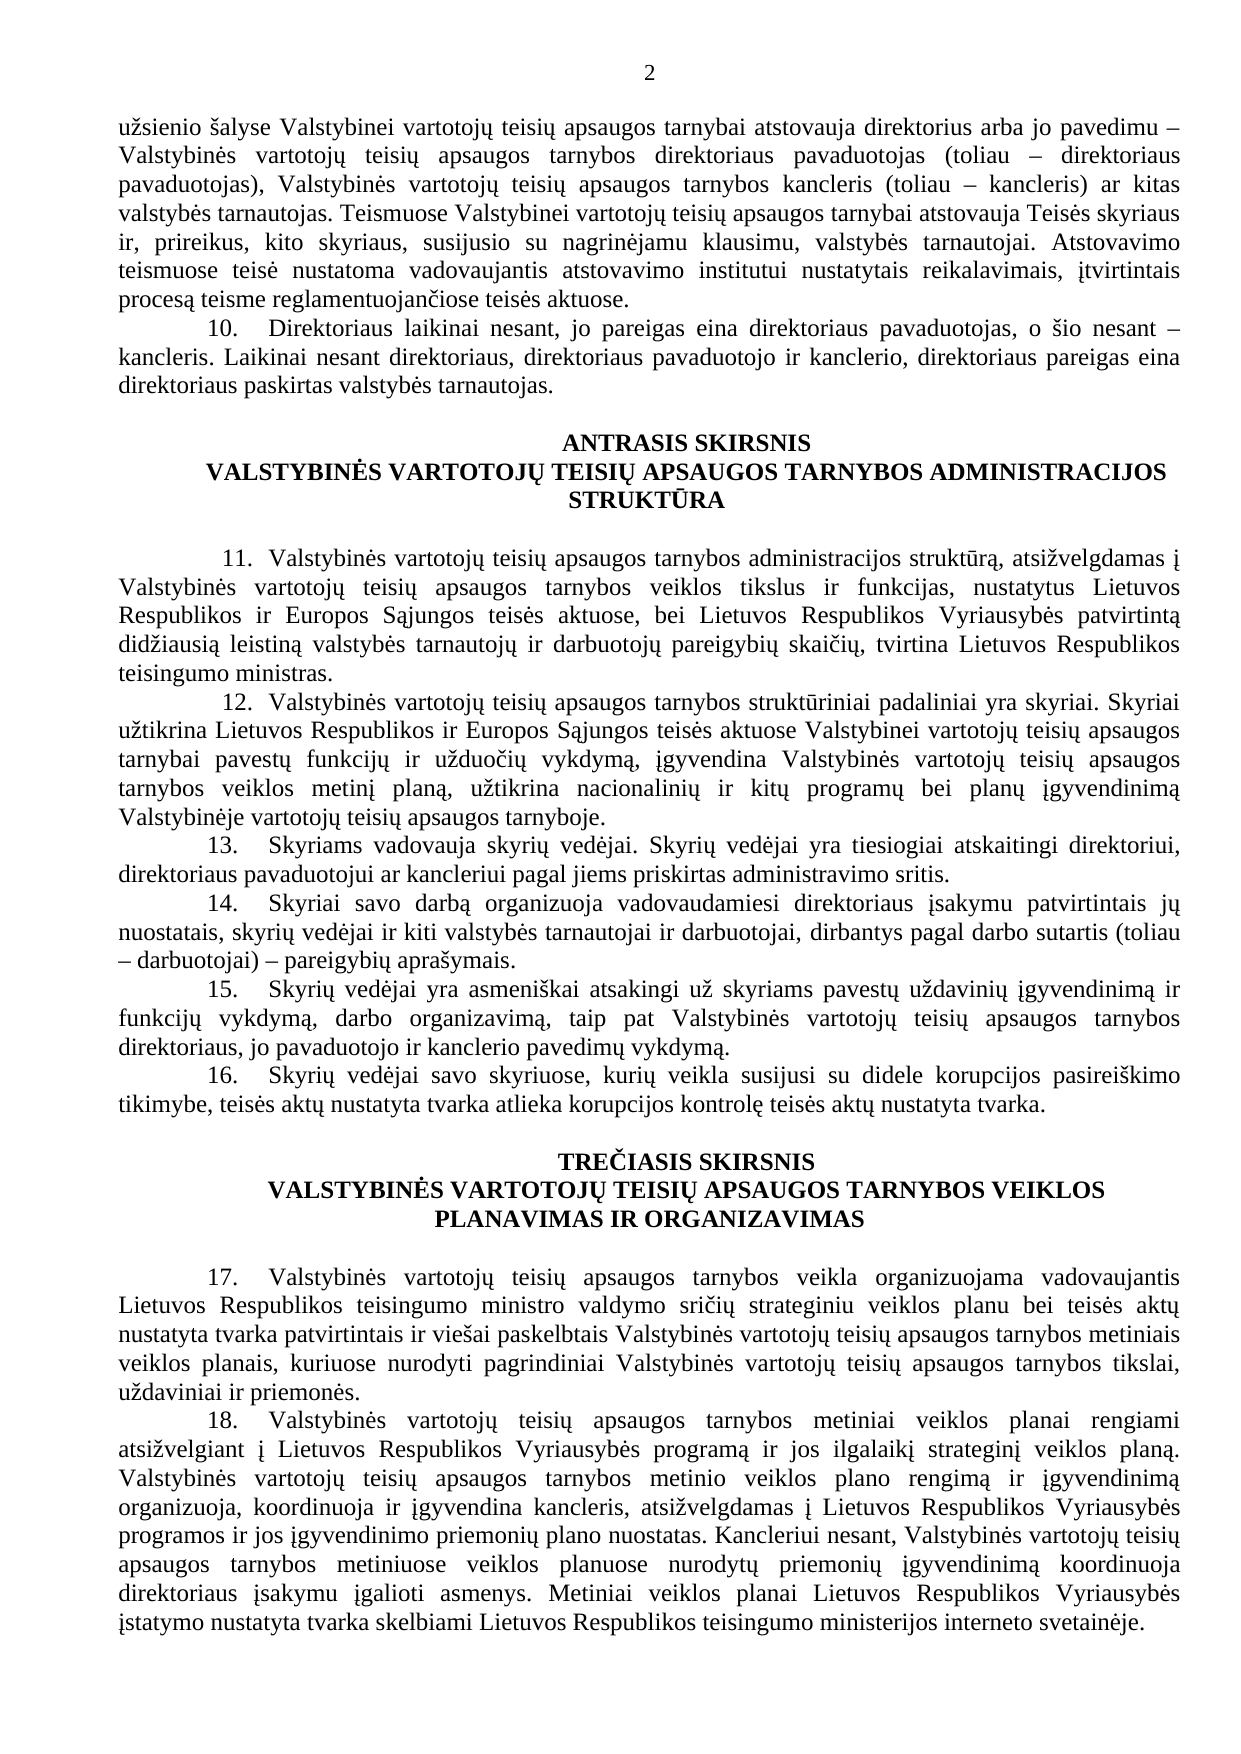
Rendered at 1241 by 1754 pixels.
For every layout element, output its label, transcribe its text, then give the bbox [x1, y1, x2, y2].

text 17. Valstybinės vartotojų teisių apsaugos tarnybos veikla organizuojama vadovaujantis Lietuvos Respublikos teisingumo ministro valdymo sričių strateginiu veiklos planu bei teisės aktų nustatyta tvarka patvirtintais ir viešai paskelbtais Valstybinės vartotojų teisių apsaugos tarnybos metiniais veiklos planais, kuriuose nurodyti pagrindiniai Valstybinės vartotojų teisių apsaugos tarnybos tikslai, uždaviniai ir priemonės. [118, 1262, 1181, 1406]
text TREČIASIS SKIRSNIS [118, 1147, 1181, 1176]
text 11. Valstybinės vartotojų teisių apsaugos tarnybos administracijos struktūrą, atsižvelgdamas į Valstybinės vartotojų teisių apsaugos tarnybos veiklos tikslus ir funkcijas, nustatytus Lietuvos Respublikos ir Europos Sąjungos teisės aktuose, bei Lietuvos Respublikos Vyriausybės patvirtintą didžiausią leistiną valstybės tarnautojų ir darbuotojų pareigybių skaičių, tvirtina Lietuvos Respublikos teisingumo ministras. [118, 543, 1181, 687]
text ANTRASIS SKIRSNIS [118, 428, 1181, 457]
text užsienio šalyse Valstybinei vartotojų teisių apsaugos tarnybai atstovauja direktorius arba jo pavedimu – Valstybinės vartotojų teisių apsaugos tarnybos direktoriaus pavaduotojas (toliau – direktoriaus pavaduotojas), Valstybinės vartotojų teisių apsaugos tarnybos kancleris (toliau – kancleris) ar kitas valstybės tarnautojas. Teismuose Valstybinei vartotojų teisių apsaugos tarnybai atstovauja Teisės skyriaus ir, prireikus, kito skyriaus, susijusio su nagrinėjamu klausimu, valstybės tarnautojai. Atstovavimo teismuose teisė nustatoma vadovaujantis atstovavimo institutui nustatytais reikalavimais, įtvirtintais procesą teisme reglamentuojančiose teisės aktuose. [118, 112, 1181, 313]
text 14. Skyriai savo darbą organizuoja vadovaudamiesi direktoriaus įsakymu patvirtintais jų nuostatais, skyrių vedėjai ir kiti valstybės tarnautojai ir darbuotojai, dirbantys pagal darbo sutartis (toliau – darbuotojai) – pareigybių aprašymais. [118, 888, 1181, 974]
text 15. Skyrių vedėjai yra asmeniškai atsakingi už skyriams pavestų uždavinių įgyvendinimą ir funkcijų vykdymą, darbo organizavimą, taip pat Valstybinės vartotojų teisių apsaugos tarnybos direktoriaus, jo pavaduotojo ir kanclerio pavedimų vykdymą. [118, 974, 1181, 1061]
text 12. Valstybinės vartotojų teisių apsaugos tarnybos struktūriniai padaliniai yra skyriai. Skyriai užtikrina Lietuvos Respublikos ir Europos Sąjungos teisės aktuose Valstybinei vartotojų teisių apsaugos tarnybai pavestų funkcijų ir užduočių vykdymą, įgyvendina Valstybinės vartotojų teisių apsaugos tarnybos veiklos metinį planą, užtikrina nacionalinių ir kitų programų bei planų įgyvendinimą Valstybinėje vartotojų teisių apsaugos tarnyboje. [118, 687, 1181, 831]
text 13. Skyriams vadovauja skyrių vedėjai. Skyrių vedėjai yra tiesiogiai atskaitingi direktoriui, direktoriaus pavaduotojui ar kancleriui pagal jiems priskirtas administravimo sritis. [118, 831, 1181, 888]
text 16. Skyrių vedėjai savo skyriuose, kurių veikla susijusi su didele korupcijos pasireiškimo tikimybe, teisės aktų nustatyta tvarka atlieka korupcijos kontrolę teisės aktų nustatyta tvarka. [118, 1061, 1181, 1118]
text Valstybinės vartotojų teisių apsaugos tarnybos veiklos PLANAVIMAS IR organizavimas [118, 1176, 1181, 1233]
text 10. Direktoriaus laikinai nesant, jo pareigas eina direktoriaus pavaduotojas, o šio nesant – kancleris. Laikinai nesant direktoriaus, direktoriaus pavaduotojo ir kanclerio, direktoriaus pareigas eina direktoriaus paskirtas valstybės tarnautojas. [118, 313, 1181, 399]
text Valstybinės vartotojų teisių apsaugos tarnybos ADMINISTRACIJOS struktūrA [118, 457, 1181, 514]
text 18. Valstybinės vartotojų teisių apsaugos tarnybos metiniai veiklos planai rengiami atsižvelgiant į Lietuvos Respublikos Vyriausybės programą ir jos ilgalaikį strateginį veiklos planą. Valstybinės vartotojų teisių apsaugos tarnybos metinio veiklos plano rengimą ir įgyvendinimą organizuoja, koordinuoja ir įgyvendina kancleris, atsižvelgdamas į Lietuvos Respublikos Vyriausybės programos ir jos įgyvendinimo priemonių plano nuostatas. Kancleriui nesant, Valstybinės vartotojų teisių apsaugos tarnybos metiniuose veiklos planuose nurodytų priemonių įgyvendinimą koordinuoja direktoriaus įsakymu įgalioti asmenys. Metiniai veiklos planai Lietuvos Respublikos Vyriausybės įstatymo nustatyta tvarka skelbiami Lietuvos Respublikos teisingumo ministerijos interneto svetainėje. [118, 1406, 1181, 1636]
